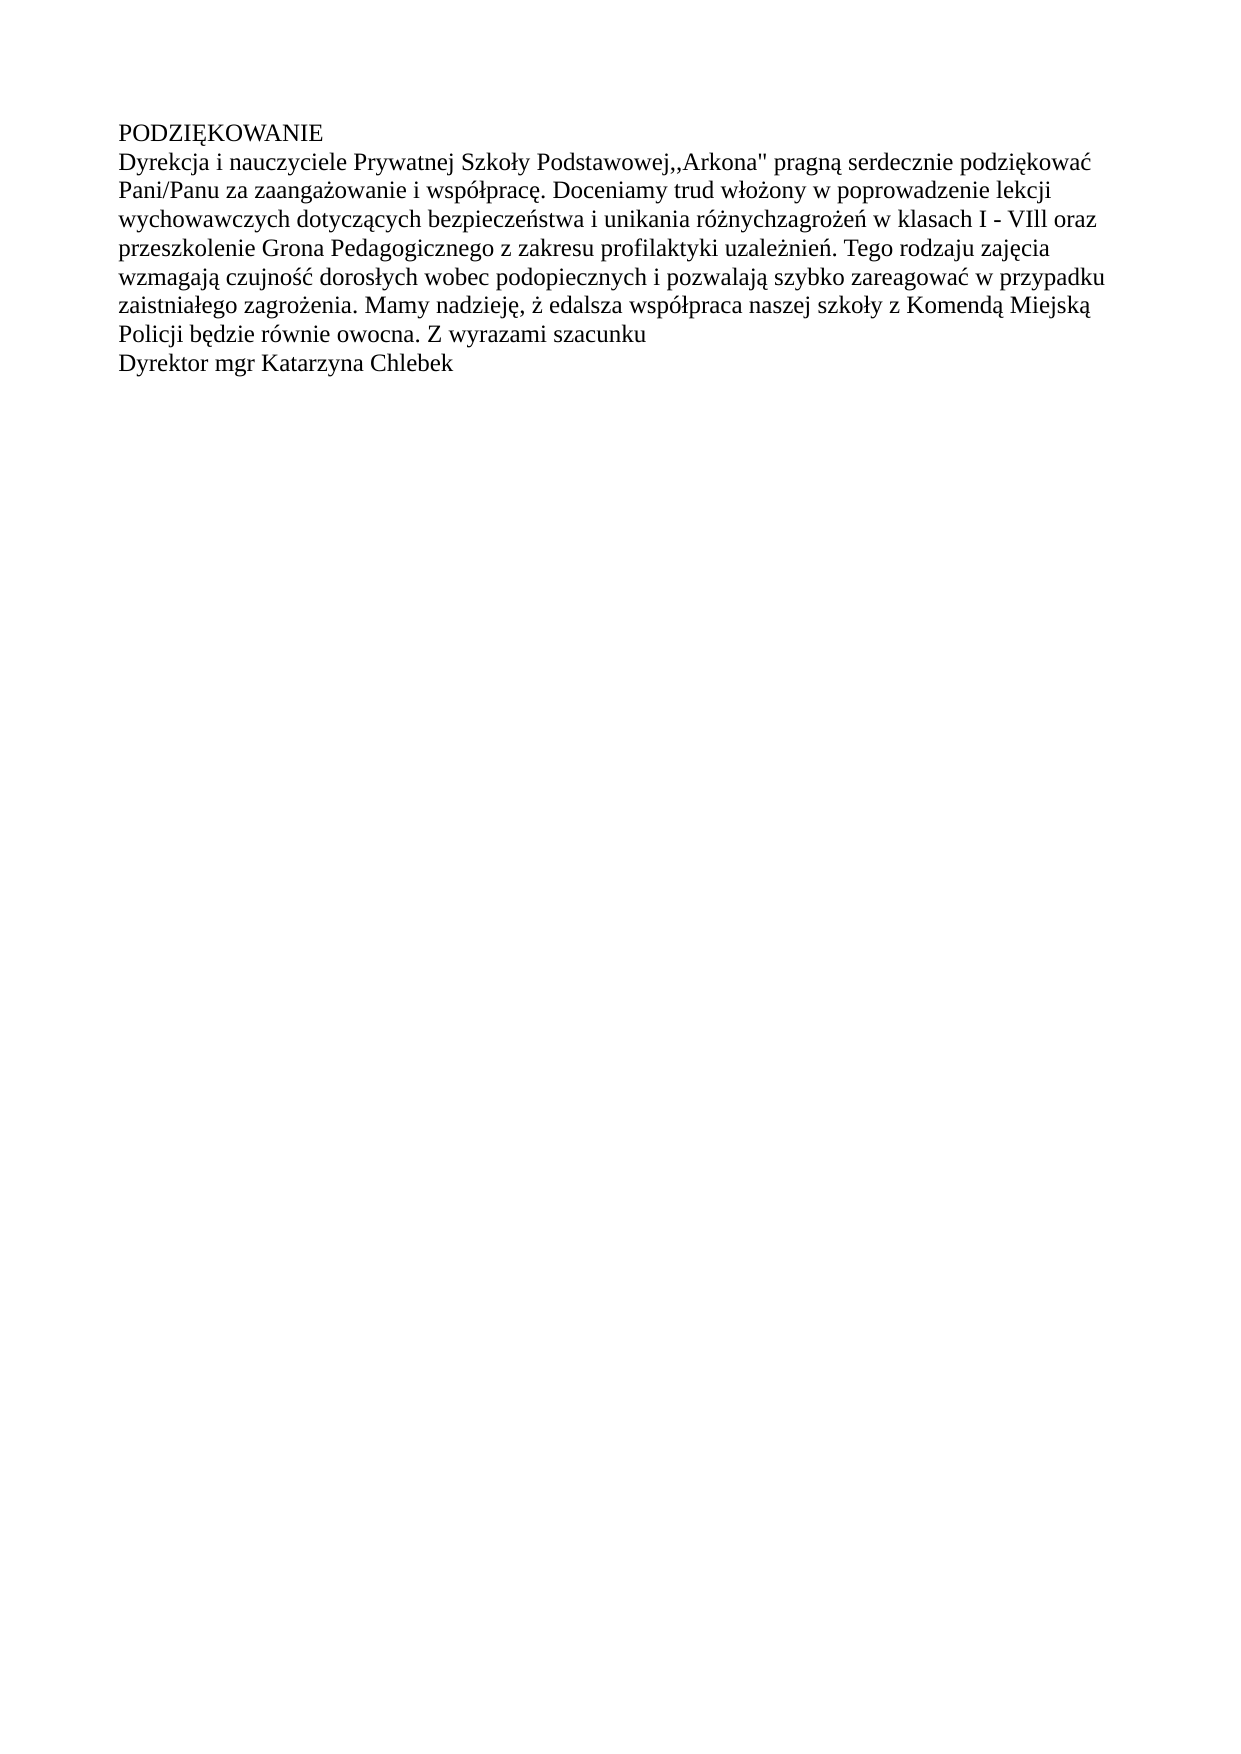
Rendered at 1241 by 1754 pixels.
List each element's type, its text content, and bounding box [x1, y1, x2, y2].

text Dyrektor mgr Katarzyna Chlebek [118, 348, 1122, 377]
text Dyrekcja i nauczyciele Prywatnej Szkoły Podstawowej,,Arkona" pragną serdecznie podziękować Pani/Panu za zaangażowanie i współpracę. Doceniamy trud włożony w poprowadzenie lekcji wychowawczych dotyczących bezpieczeństwa i unikania różnychzagrożeń w klasach I - VIll oraz przeszkolenie Grona Pedagogicznego z zakresu profilaktyki uzależnień. Tego rodzaju zajęcia wzmagają czujność dorosłych wobec podopiecznych i pozwalają szybko zareagować w przypadku zaistniałego zagrożenia. Mamy nadzieję, ż edalsza współpraca naszej szkoły z Komendą Miejską Policji będzie równie owocna. Z wyrazami szacunku [118, 147, 1122, 348]
text PODZIĘKOWANIE [118, 118, 1122, 147]
